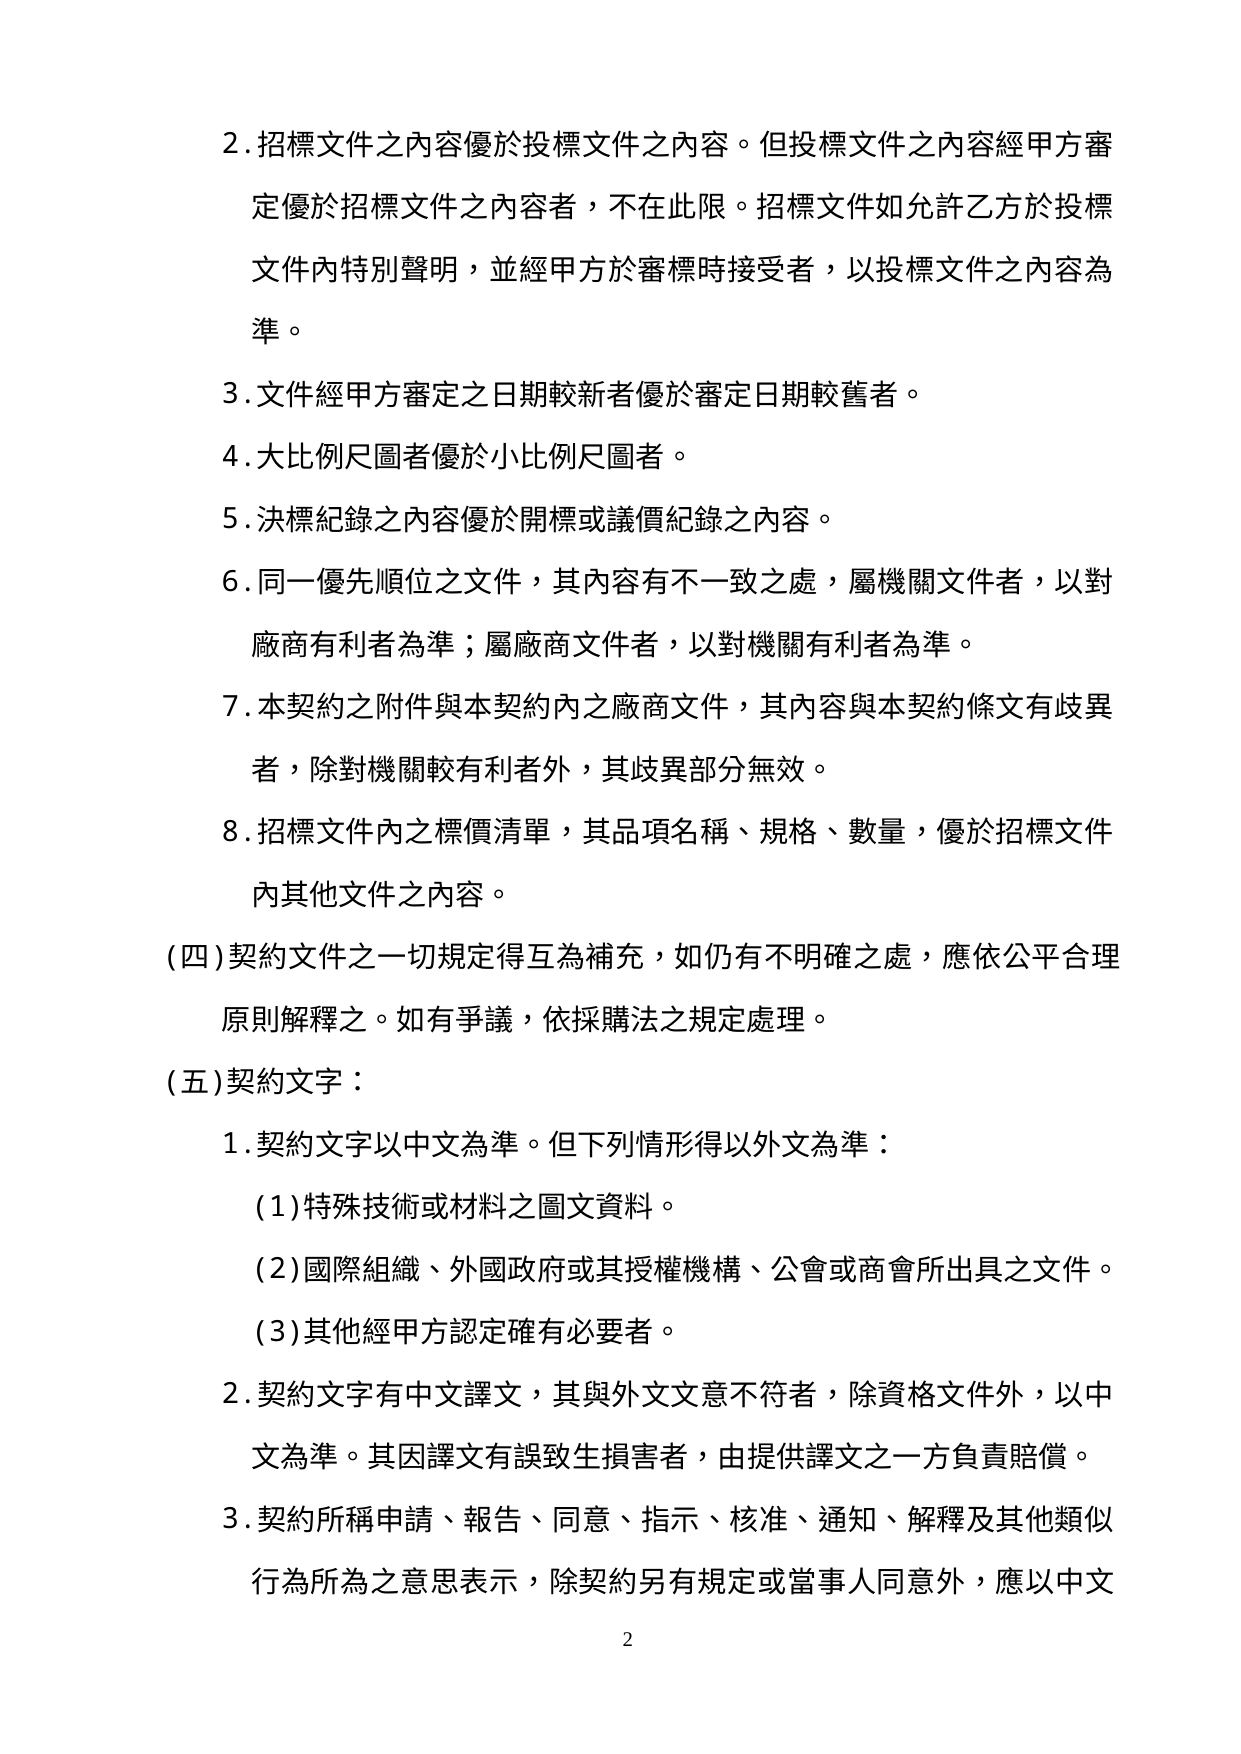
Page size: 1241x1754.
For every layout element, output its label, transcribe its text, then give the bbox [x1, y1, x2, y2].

text 6.同一優先順位之文件，其內容有不一致之處，屬機關文件者，以對廠商有利者為準；屬廠商文件者，以對機關有利者為準。 [221, 538, 1116, 663]
text (3)其他經甲方認定確有必要者。 [251, 1288, 1122, 1351]
text 2.契約文字有中文譯文，其與外文文意不符者，除資格文件外，以中文為準。其因譯文有誤致生損害者，由提供譯文之一方負責賠償。 [221, 1351, 1116, 1476]
text 8.招標文件內之標價清單，其品項名稱、規格、數量，優於招標文件內其他文件之內容。 [221, 788, 1116, 913]
text (2)國際組織、外國政府或其授權機構、公會或商會所出具之文件。 [251, 1226, 1122, 1288]
text 3.契約所稱申請、報告、同意、指示、核准、通知、解釋及其他類似行為所為之意思表示，除契約另有規定或當事人同意外，應以中文 [221, 1476, 1116, 1601]
text (1)特殊技術或材料之圖文資料。 [251, 1163, 1122, 1226]
text 2.招標文件之內容優於投標文件之內容。但投標文件之內容經甲方審定優於招標文件之內容者，不在此限。招標文件如允許乙方於投標文件內特別聲明，並經甲方於審標時接受者，以投標文件之內容為準。 [221, 101, 1116, 351]
text (四)契約文件之一切規定得互為補充，如仍有不明確之處，應依公平合理原則解釋之。如有爭議，依採購法之規定處理。 [162, 913, 1122, 1038]
text 7.本契約之附件與本契約內之廠商文件，其內容與本契約條文有歧異者，除對機關較有利者外，其歧異部分無效。 [221, 663, 1116, 788]
text 1.契約文字以中文為準。但下列情形得以外文為準： [221, 1101, 1116, 1163]
text 3.文件經甲方審定之日期較新者優於審定日期較舊者。 [221, 351, 1116, 413]
text (五)契約文字： [162, 1038, 1122, 1101]
text 4.大比例尺圖者優於小比例尺圖者。 [221, 413, 1116, 476]
text 5.決標紀錄之內容優於開標或議價紀錄之內容。 [221, 476, 1116, 538]
